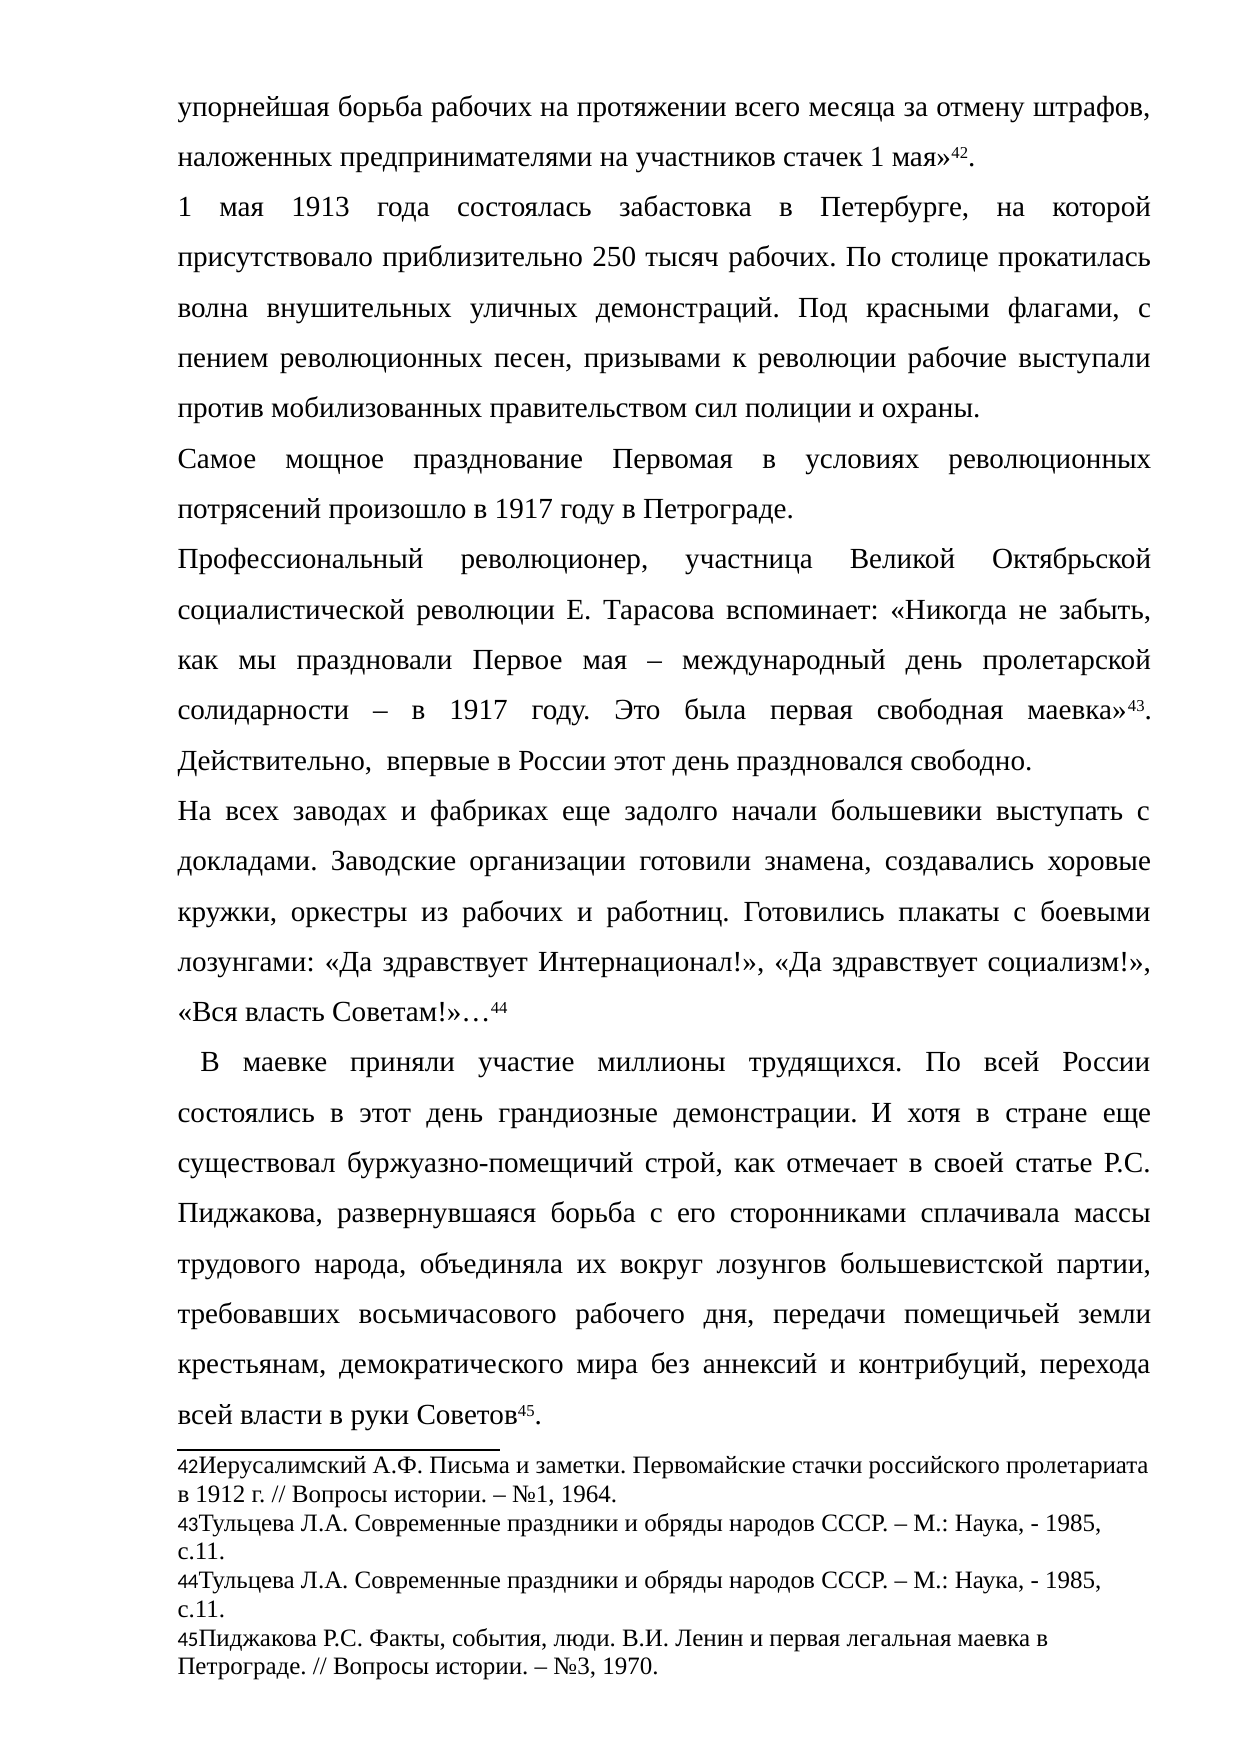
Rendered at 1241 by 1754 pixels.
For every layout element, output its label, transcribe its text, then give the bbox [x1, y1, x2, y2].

text В маевке приняли участие миллионы трудящихся. По всей России состоялись в этот день грандиозные демонстрации. И хотя в стране еще существовал буржуазно-помещичий строй, как отмечает в своей статье Р.С. Пиджакова, развернувшаяся борьба с его сторонниками сплачивала массы трудового народа, объединяла их вокруг лозунгов большевистской партии, требовавших восьмичасового рабочего дня, передачи помещичьей земли крестьянам, демократического мира без аннексий и контрибуций, перехода всей власти в руки Советов. [177, 1044, 1152, 1430]
text Самое мощное празднование Первомая в условиях революционных потрясений произошло в 1917 году в Петрограде. [177, 441, 1152, 525]
text Тульцева Л.А. Современные праздники и обряды народов СССР. – М.: Наука, - 1985, с.11. [177, 1565, 1152, 1623]
text Профессиональный революционер, участница Великой Октябрьской социалистической революции Е. Тарасова вспоминает: «Никогда не забыть, как мы праздновали Первое мая – международный день пролетарской солидарности – в 1917 году. Это была первая свободная маевка». Действительно, впервые в России этот день праздновался свободно. [177, 541, 1152, 776]
text Тульцева Л.А. Современные праздники и обряды народов СССР. – М.: Наука, - 1985, с.11. [177, 1508, 1152, 1565]
text Иерусалимский А.Ф. Письма и заметки. Первомайские стачки российского пролетариата в 1912 г. // Вопросы истории. – №1, 1964. [177, 1450, 1152, 1508]
text На всех заводах и фабриках еще задолго начали большевики выступать с докладами. Заводские организации готовили знамена, создавались хоровые кружки, оркестры из рабочих и работниц. Готовились плакаты с боевыми лозунгами: «Да здравствует Интернационал!», «Да здравствует социализм!», «Вся власть Советам!»… [177, 793, 1152, 1028]
text 1 мая 1913 года состоялась забастовка в Петербурге, на которой присутствовало приблизительно 250 тысяч рабочих. По столице прокатилась волна внушительных уличных демонстраций. Под красными флагами, с пением революционных песен, призывами к революции рабочие выступали против мобилизованных правительством сил полиции и охраны. [177, 189, 1152, 424]
text Пиджакова Р.С. Факты, события, люди. В.И. Ленин и первая легальная маевка в Петрограде. // Вопросы истории. – №3, 1970. [177, 1623, 1152, 1680]
text упорнейшая борьба рабочих на протяжении всего месяца за отмену штрафов, наложенных предпринимателями на участников стачек 1 мая». [177, 89, 1152, 172]
